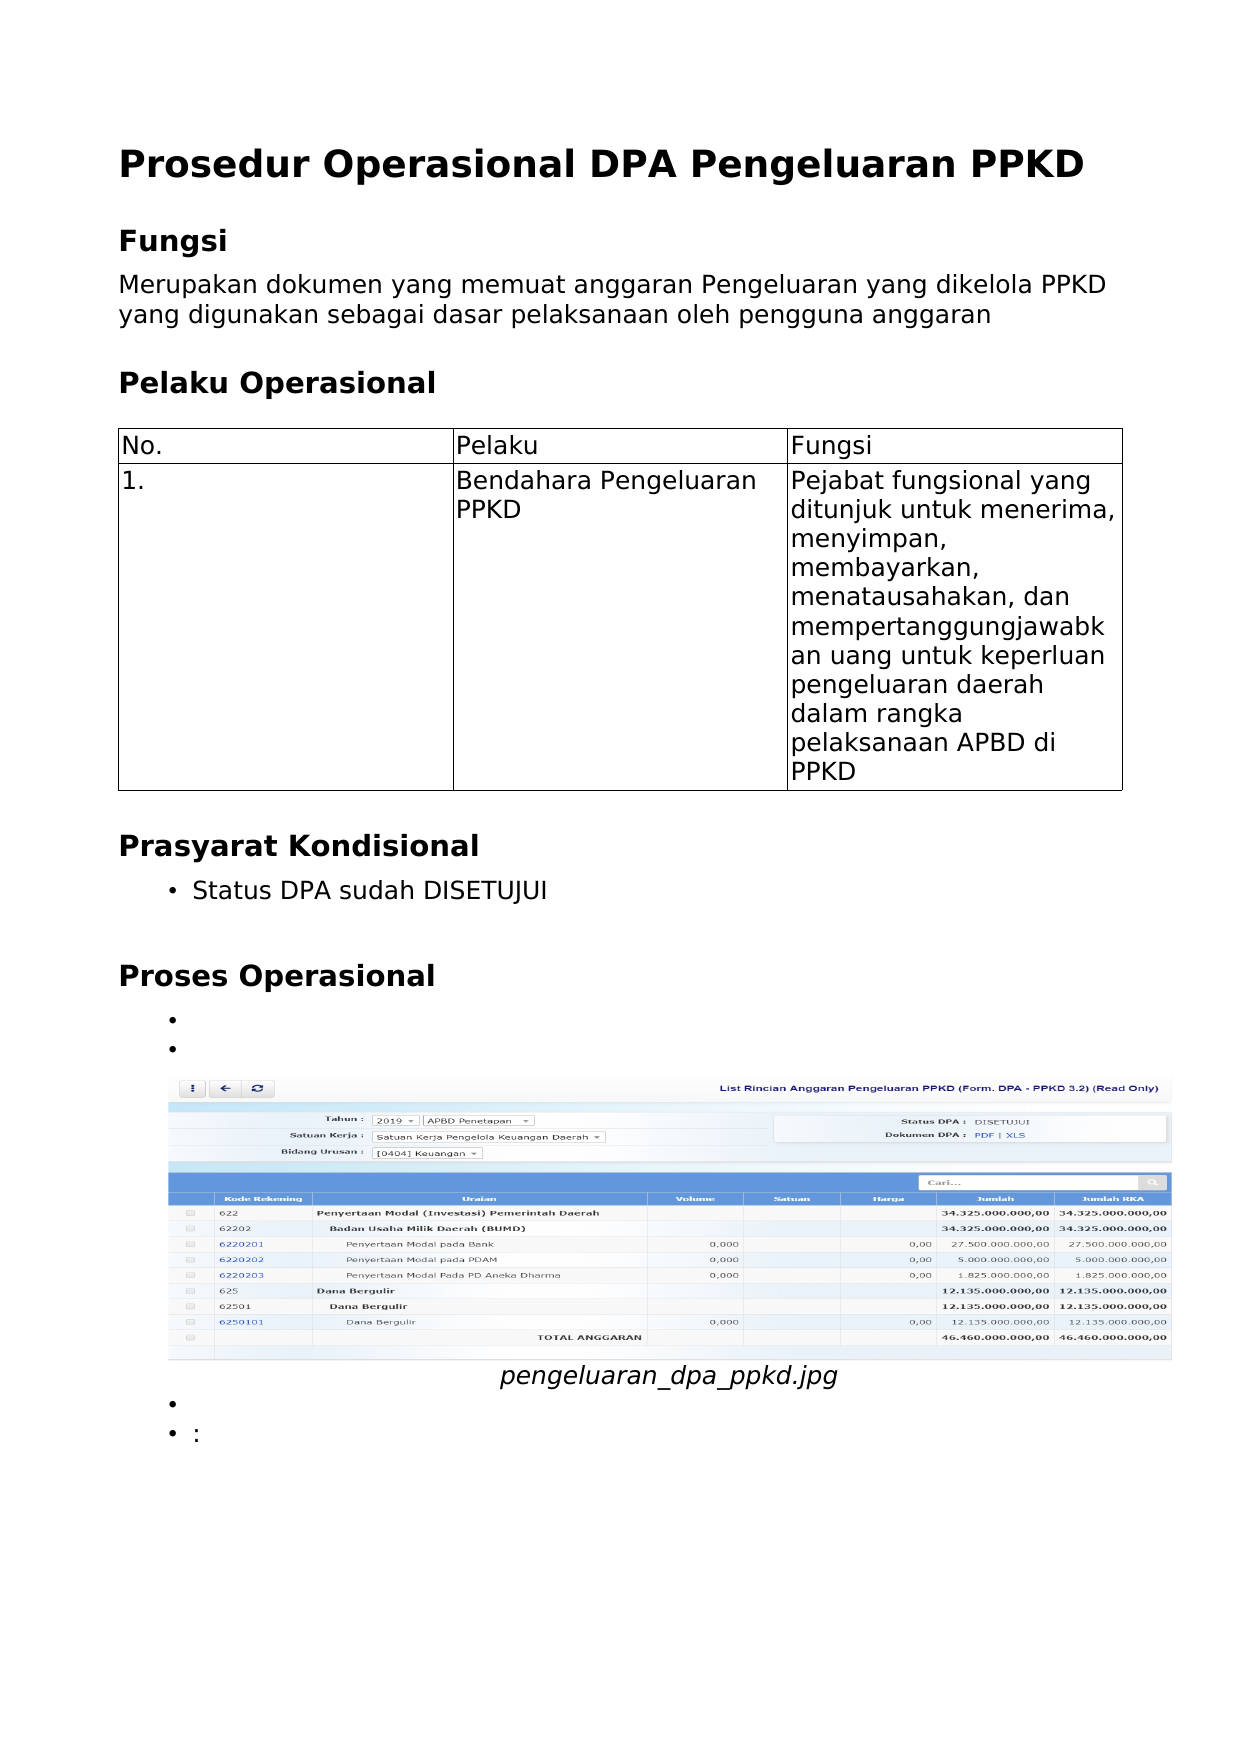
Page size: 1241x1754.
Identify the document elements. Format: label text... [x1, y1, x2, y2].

list Status DPA sudah DISETUJUI [177, 876, 1122, 905]
subtitle Fungsi [118, 224, 1122, 258]
table_cell Bendahara Pengeluaran PPKD [454, 464, 787, 790]
list : [177, 1419, 1122, 1448]
table_header Fungsi [788, 429, 1122, 463]
table_header No. [119, 429, 453, 463]
text Merupakan dokumen yang memuat anggaran Pengeluaran yang dikelola PPKD yang digunakan sebagai dasar pelaksanaan oleh pengguna anggaran [118, 271, 1122, 329]
table_cell 1. [119, 464, 453, 790]
subtitle Prosedur Operasional DPA Pengeluaran PPKD [118, 143, 1122, 187]
subtitle Proses Operasional [118, 960, 1122, 994]
table_cell Pejabat fungsional yang ditunjuk untuk menerima, menyimpan, membayarkan, menatausahakan, dan mempertanggungjawabkan uang untuk keperluan pengeluaran daerah dalam rangka pelaksanaan APBD di PPKD [788, 464, 1122, 790]
subtitle Prasyarat Kondisional [118, 829, 1122, 863]
table_header Pelaku [454, 429, 787, 463]
picture [168, 1077, 1173, 1361]
list pengeluaran_dpa_ppkd.jpg [168, 1361, 1172, 1390]
subtitle Pelaku Operasional [118, 367, 1122, 401]
